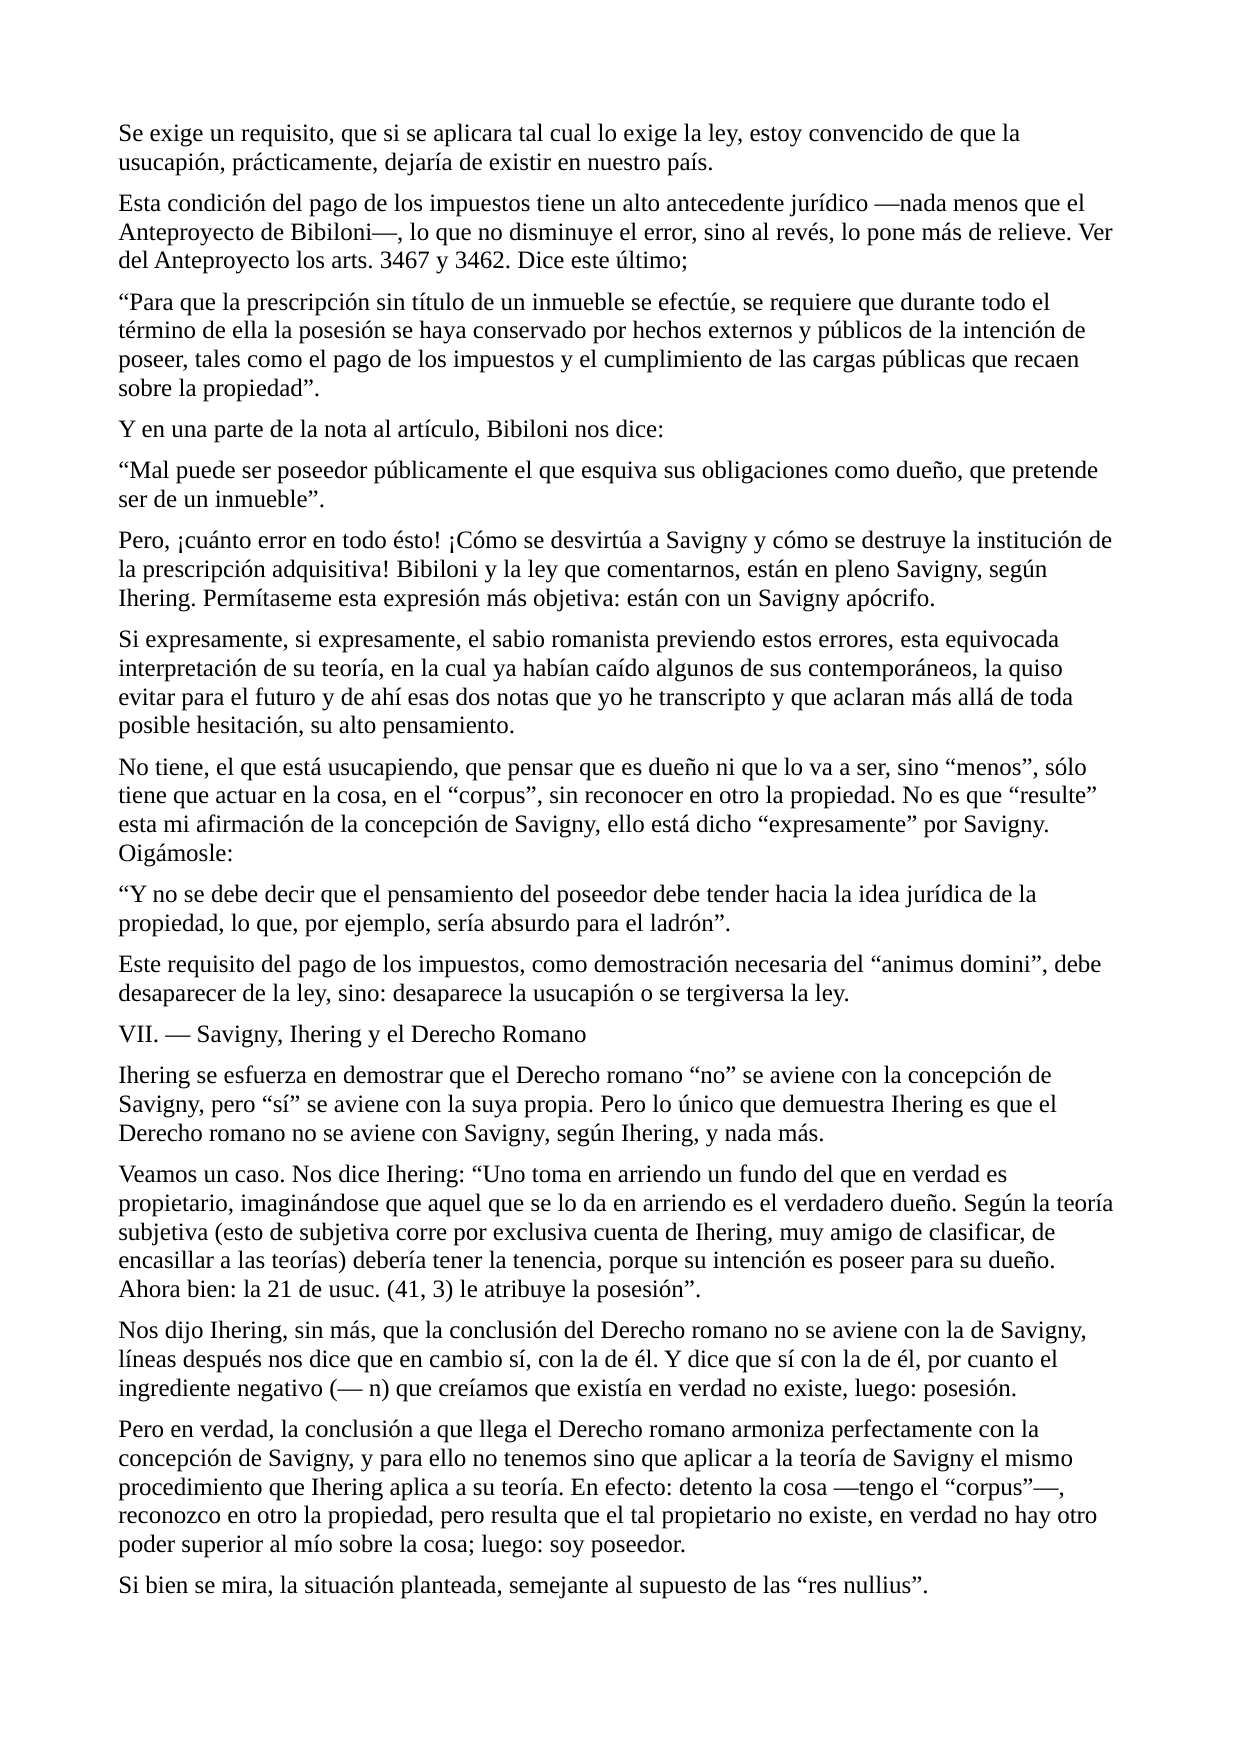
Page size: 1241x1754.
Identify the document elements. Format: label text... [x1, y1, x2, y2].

text “Mal puede ser poseedor públicamente el que esquiva sus obligaciones como dueño, que pretende ser de un inmueble”. [118, 456, 1122, 513]
text Ihering se esfuerza en demostrar que el Derecho romano “no” se aviene con la concepción de Savigny, pero “sí” se aviene con la suya propia. Pero lo único que demuestra Ihering es que el Derecho romano no se aviene con Savigny, según Ihering, y nada más. [118, 1061, 1122, 1147]
text VII. — Savigny, Ihering y el Derecho Romano [118, 1019, 1122, 1048]
text Este requisito del pago de los impuestos, como demostración necesaria del “animus domini”, debe desaparecer de la ley, sino: desaparece la usucapión o se tergiversa la ley. [118, 949, 1122, 1007]
text “Para que la prescripción sin título de un inmueble se efectúe, se requiere que durante todo el término de ella la posesión se haya conservado por hechos externos y públicos de la intención de poseer, tales como el pago de los impuestos y el cumplimiento de las cargas públicas que recaen sobre la propiedad”. [118, 287, 1122, 402]
text Pero, ¡cuánto error en todo ésto! ¡Cómo se desvirtúa a Savigny y cómo se destruye la institución de la prescripción adquisitiva! Bibiloni y la ley que comentarnos, están en pleno Savigny, según Ihering. Permítaseme esta expresión más objetiva: están con un Savigny apócrifo. [118, 526, 1122, 612]
text Esta condición del pago de los impuestos tiene un alto antecedente jurídico —nada menos que el Anteproyecto de Bibiloni—, lo que no disminuye el error, sino al revés, lo pone más de relieve. Ver del Anteproyecto los arts. 3467 y 3462. Dice este último; [118, 188, 1122, 274]
text Nos dijo Ihering, sin más, que la conclusión del Derecho romano no se aviene con la de Savigny, líneas después nos dice que en cambio sí, con la de él. Y dice que sí con la de él, por cuanto el ingrediente negativo (— n) que creíamos que existía en verdad no existe, luego: posesión. [118, 1316, 1122, 1402]
text Si bien se mira, la situación planteada, semejante al supuesto de las “res nullius”. [118, 1571, 1122, 1599]
text “Y no se debe decir que el pensamiento del poseedor debe tender hacia la idea jurídica de la propiedad, lo que, por ejemplo, sería absurdo para el ladrón”. [118, 879, 1122, 937]
text No tiene, el que está usucapiendo, que pensar que es dueño ni que lo va a ser, sino “menos”, sólo tiene que actuar en la cosa, en el “corpus”, sin reconocer en otro la propiedad. No es que “resulte” esta mi afirmación de la concepción de Savigny, ello está dicho “expresamente” por Savigny. Oigámosle: [118, 752, 1122, 867]
text Se exige un requisito, que si se aplicara tal cual lo exige la ley, estoy convencido de que la usucapión, prácticamente, dejaría de existir en nuestro país. [118, 118, 1122, 176]
text Veamos un caso. Nos dice Ihering: “Uno toma en arriendo un fundo del que en verdad es propietario, imaginándose que aquel que se lo da en arriendo es el verdadero dueño. Según la teoría subjetiva (esto de subjetiva corre por exclusiva cuenta de Ihering, muy amigo de clasificar, de encasillar a las teorías) debería tener la tenencia, porque su intención es poseer para su dueño. Ahora bien: la 21 de usuc. (41, 3) le atribuye la posesión”. [118, 1159, 1122, 1303]
text Y en una parte de la nota al artículo, Bibiloni nos dice: [118, 414, 1122, 443]
text Si expresamente, si expresamente, el sabio romanista previendo estos errores, esta equivocada interpretación de su teoría, en la cual ya habían caído algunos de sus contemporáneos, la quiso evitar para el futuro y de ahí esas dos notas que yo he transcripto y que aclaran más allá de toda posible hesitación, su alto pensamiento. [118, 624, 1122, 739]
text Pero en verdad, la conclusión a que llega el Derecho romano armoniza perfectamente con la concepción de Savigny, y para ello no tenemos sino que aplicar a la teoría de Savigny el mismo procedimiento que Ihering aplica a su teoría. En efecto: detento la cosa —tengo el “corpus”—, reconozco en otro la propiedad, pero resulta que el tal propietario no existe, en verdad no hay otro poder superior al mío sobre la cosa; luego: soy poseedor. [118, 1414, 1122, 1558]
